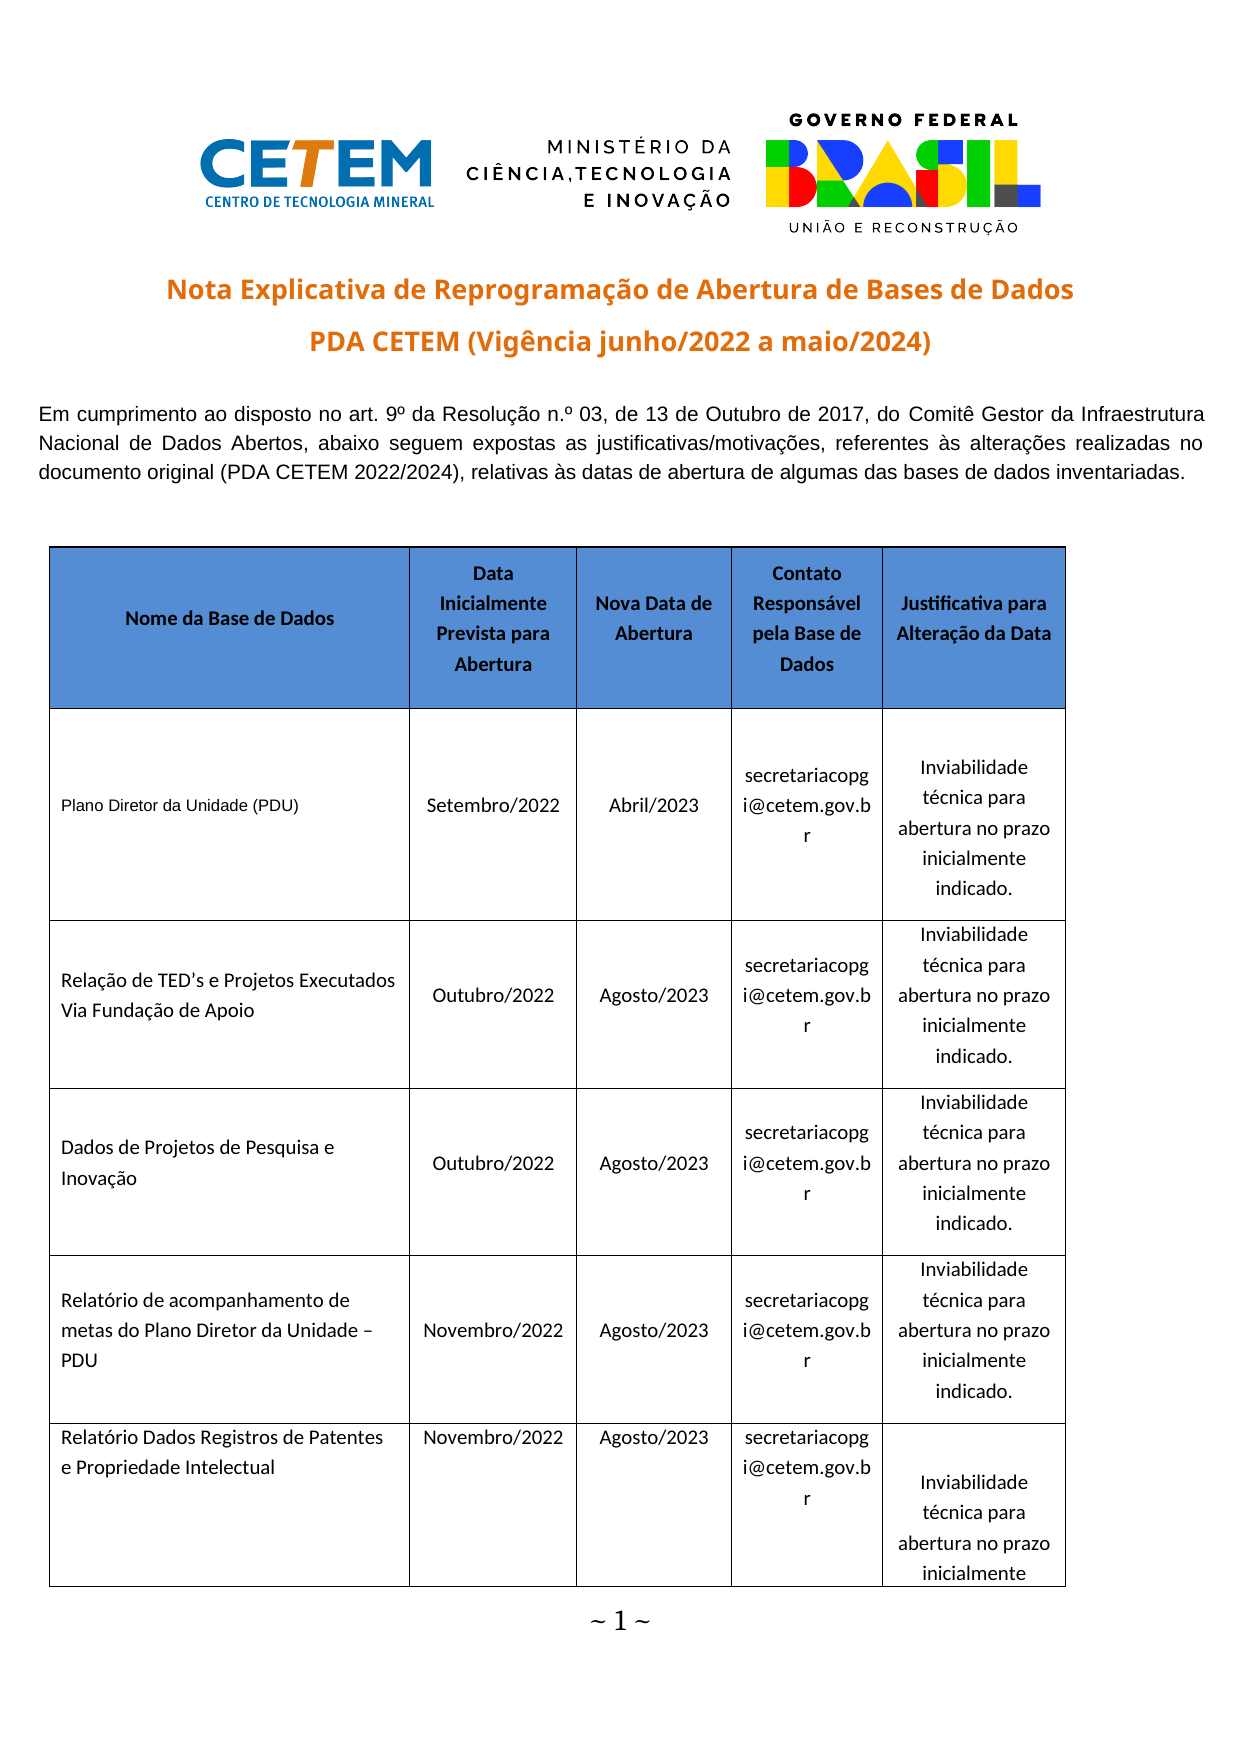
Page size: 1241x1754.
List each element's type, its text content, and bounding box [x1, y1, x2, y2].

table_cell Plano Diretor da Unidade (PDU) [50, 709, 409, 920]
subtitle PDA CETEM (Vigência junho/2022 a maio/2024) [112, 322, 1128, 359]
table_cell Agosto/2023 [577, 921, 731, 1088]
table_cell Relatório de acompanhamento de metas do Plano Diretor da Unidade – PDU [50, 1256, 409, 1423]
text Em cumprimento ao disposto no art. 9º da Resolução n.º 03, de 13 de Outubro de 2017, do Comitê Gestor da Infraestrutura Nacional de Dados Abertos, abaixo seguem expostas as justificativas/motivações, referentes às alterações realizadas no documento original (PDA CETEM 2022/2024), relativas às datas de abertura de algumas das bases de dados inventariadas. [38, 402, 1205, 484]
table_header Nova Data de Abertura [577, 548, 731, 708]
table_cell Abril/2023 [577, 709, 731, 920]
table_cell secretariacopgi@cetem.gov.br [732, 1424, 882, 1586]
table_cell Novembro/2022 [410, 1256, 576, 1423]
table_cell Agosto/2023 [577, 1256, 731, 1423]
table_header Nome da Base de Dados [50, 548, 409, 708]
subtitle Nota Explicativa de Reprogramação de Abertura de Bases de Dados [112, 271, 1128, 307]
table_cell Agosto/2023 [577, 1089, 731, 1255]
table_cell Inviabilidade técnica para abertura no prazo inicialmente [883, 1424, 1065, 1586]
table_cell Inviabilidade técnica para abertura no prazo inicialmente indicado. [883, 1089, 1065, 1255]
table_cell Agosto/2023 [577, 1424, 731, 1586]
table_header Contato Responsável pela Base de Dados [732, 548, 882, 708]
table_cell Relação de TED’s e Projetos Executados Via Fundação de Apoio [50, 921, 409, 1088]
table_header Justificativa para Alteração da Data [883, 548, 1065, 708]
table_cell Setembro/2022 [410, 709, 576, 920]
table_cell Novembro/2022 [410, 1424, 576, 1586]
table_cell Relatório Dados Registros de Patentes e Propriedade Intelectual [50, 1424, 409, 1586]
table_cell Inviabilidade técnica para abertura no prazo inicialmente indicado. [883, 1256, 1065, 1423]
table_cell Outubro/2022 [410, 1089, 576, 1255]
table_cell secretariacopgi@cetem.gov.br [732, 1256, 882, 1423]
table_cell Inviabilidade técnica para abertura no prazo inicialmente indicado. [883, 709, 1065, 920]
table_cell secretariacopgi@cetem.gov.br [732, 709, 882, 920]
table_cell secretariacopgi@cetem.gov.br [732, 1089, 882, 1255]
table_cell Outubro/2022 [410, 921, 576, 1088]
table_header Data Inicialmente Prevista para Abertura [410, 548, 576, 708]
table_cell Dados de Projetos de Pesquisa e Inovação [50, 1089, 409, 1255]
table_cell Inviabilidade técnica para abertura no prazo inicialmente indicado. [883, 921, 1065, 1088]
table_cell secretariacopgi@cetem.gov.br [732, 921, 882, 1088]
